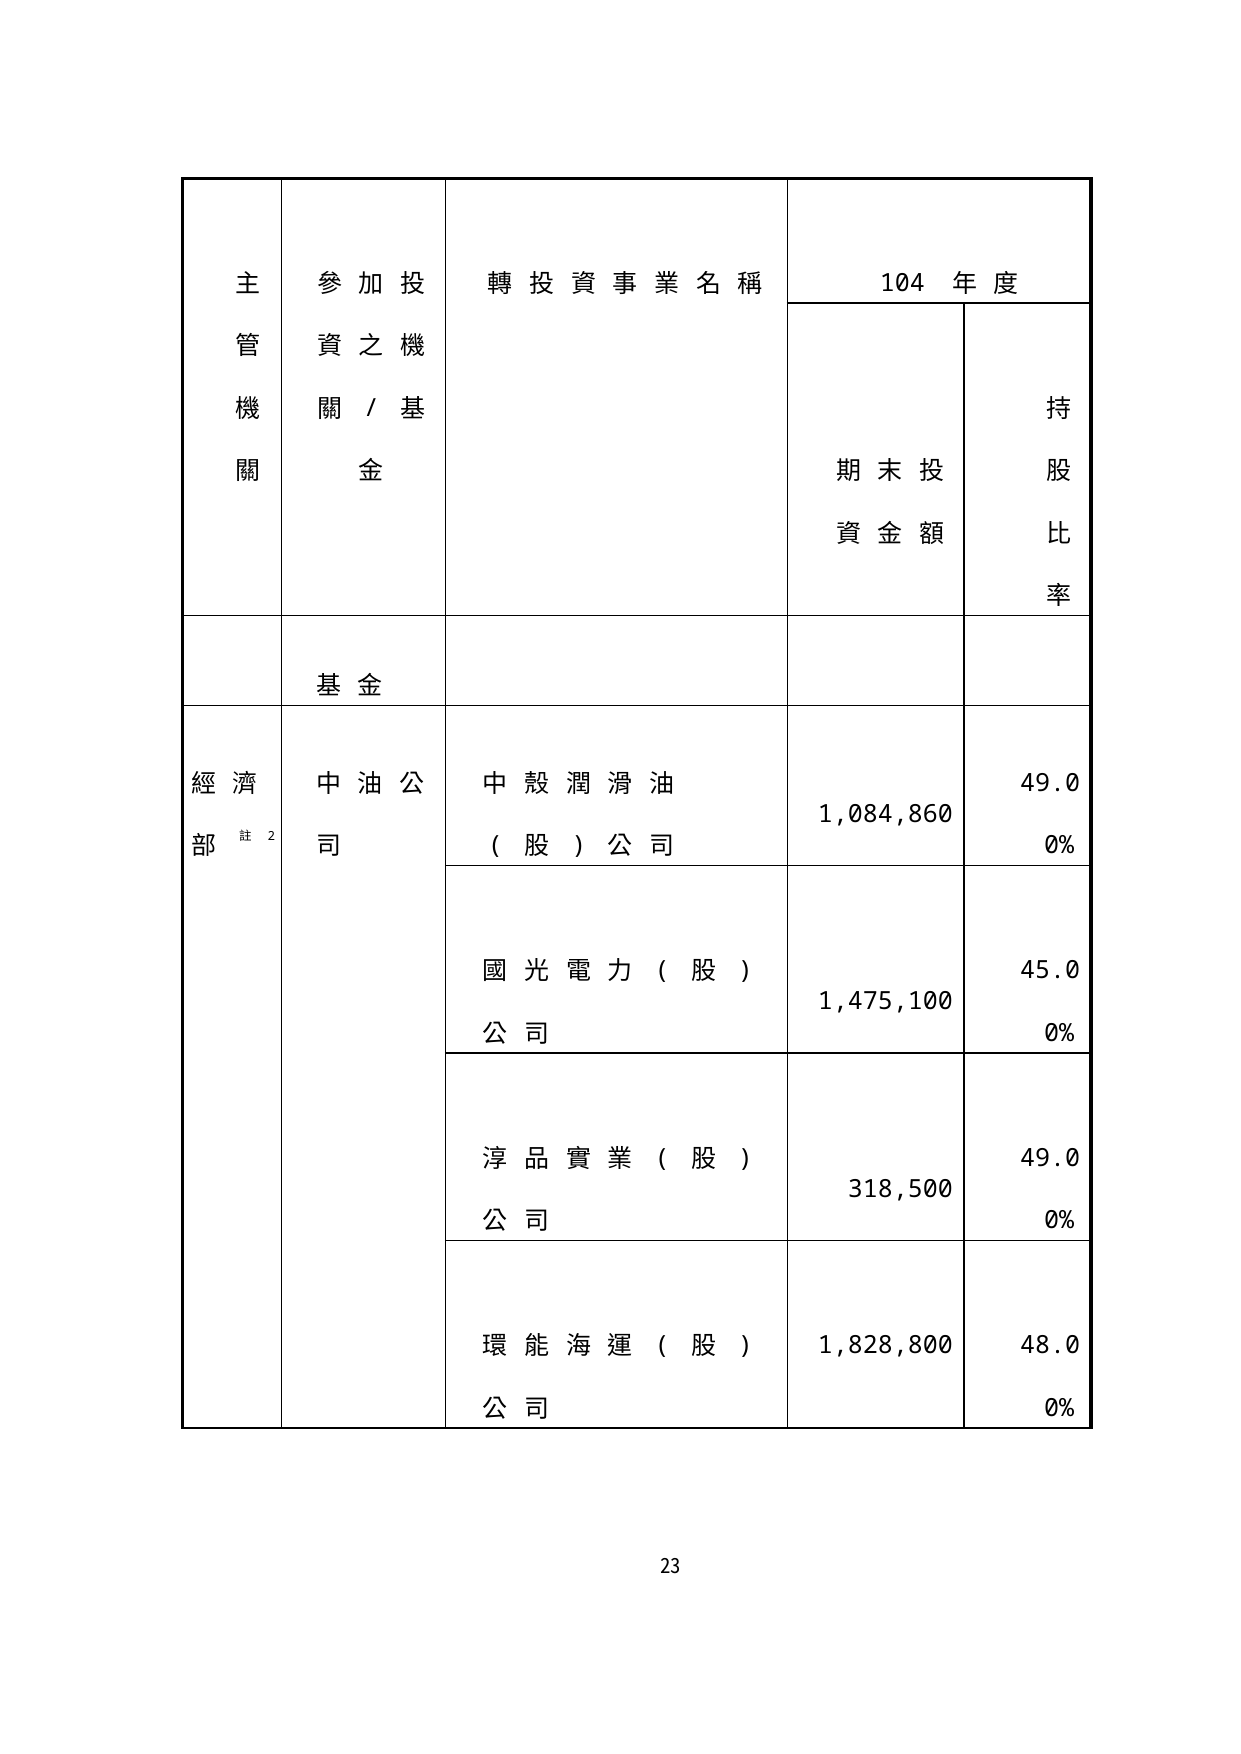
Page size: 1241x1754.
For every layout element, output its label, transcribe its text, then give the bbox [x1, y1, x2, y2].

table_header 轉投資事業名稱 [446, 180, 787, 615]
table_cell 基金 [282, 616, 445, 704]
table_cell 中油公司 [282, 706, 445, 1427]
table_cell 48.00% [965, 1241, 1089, 1427]
table_cell [446, 616, 787, 704]
table_cell 持股比率 [965, 304, 1089, 615]
table_header 主管機關 [184, 180, 281, 615]
table_cell 49.00% [965, 1054, 1089, 1240]
table_cell 期末投資金額 [788, 304, 963, 615]
table_header 參加投資之機關/基金 [282, 180, 445, 615]
table_cell 中殼潤滑油(股)公司 [446, 706, 787, 865]
table_cell [965, 616, 1089, 704]
table_cell 經濟部註2 [184, 706, 281, 1427]
table_cell 環能海運(股)公司 [446, 1241, 787, 1427]
table_cell 1,084,860 [788, 706, 963, 865]
table_cell [788, 616, 963, 704]
table_header 104年度 [788, 180, 1089, 302]
table_cell [184, 616, 281, 704]
table_cell 318,500 [788, 1054, 963, 1240]
table_cell 1,475,100 [788, 866, 963, 1052]
table_cell 45.00% [965, 866, 1089, 1052]
table_cell 淳品實業(股)公司 [446, 1054, 787, 1240]
table_cell 49.00% [965, 706, 1089, 865]
table_cell 1,828,800 [788, 1241, 963, 1427]
table_cell 國光電力(股)公司 [446, 866, 787, 1052]
